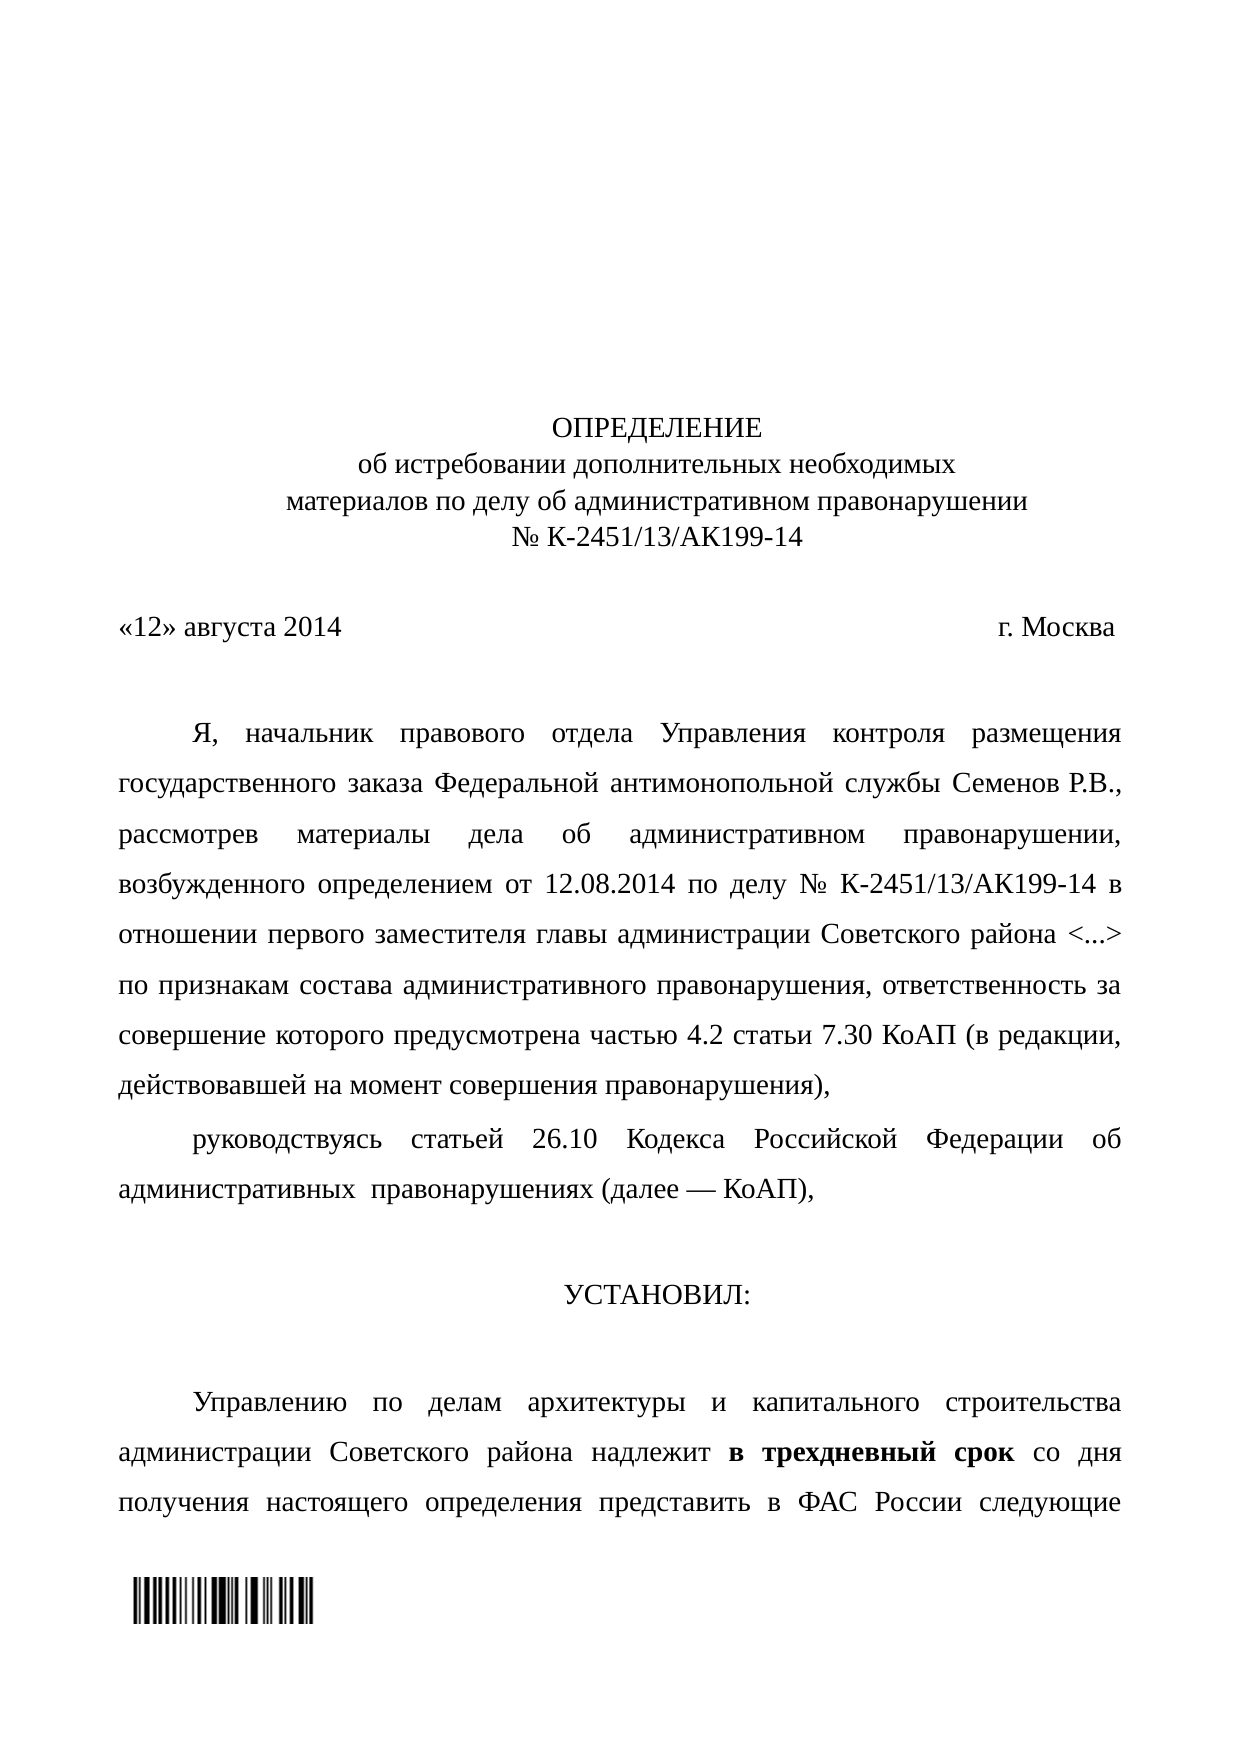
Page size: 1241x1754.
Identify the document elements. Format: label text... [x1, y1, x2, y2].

text № К-2451/13/АК199-14 [118, 519, 1122, 553]
text ОПРЕДЕЛЕНИЕ [118, 410, 1122, 443]
text УСТАНОВИЛ: [118, 1277, 1122, 1311]
text Управлению по делам архитектуры и капитального строительства администрации Советского района надлежит в трехдневный срок со дня получения настоящего определения представить в ФАС России следующие [118, 1384, 1122, 1518]
text материалов по делу об административном правонарушении [118, 483, 1122, 516]
text Я, начальник правового отдела Управления контроля размещения государственного заказа Федеральной антимонопольной службы Семенов Р.В., рассмотрев материалы дела об административном правонарушении, возбужденного определением от 12.08.2014 по делу № К-2451/13/АК199-14 в отношении первого заместителя главы администрации Советского района <...> по признакам состава административного правонарушения, ответственность за совершение которого предусмотрена частью 4.2 статьи 7.30 КоАП (в редакции, действовавшей на момент совершения правонарушения), [118, 715, 1122, 1101]
text «12» августа 2014 г. Москва [118, 609, 1122, 642]
text руководствуясь статьей 26.10 Кодекса Российской Федерации об административных правонарушениях (далее — КоАП), [118, 1121, 1122, 1204]
text об истребовании дополнительных необходимых [118, 446, 1122, 480]
picture [118, 1577, 331, 1624]
